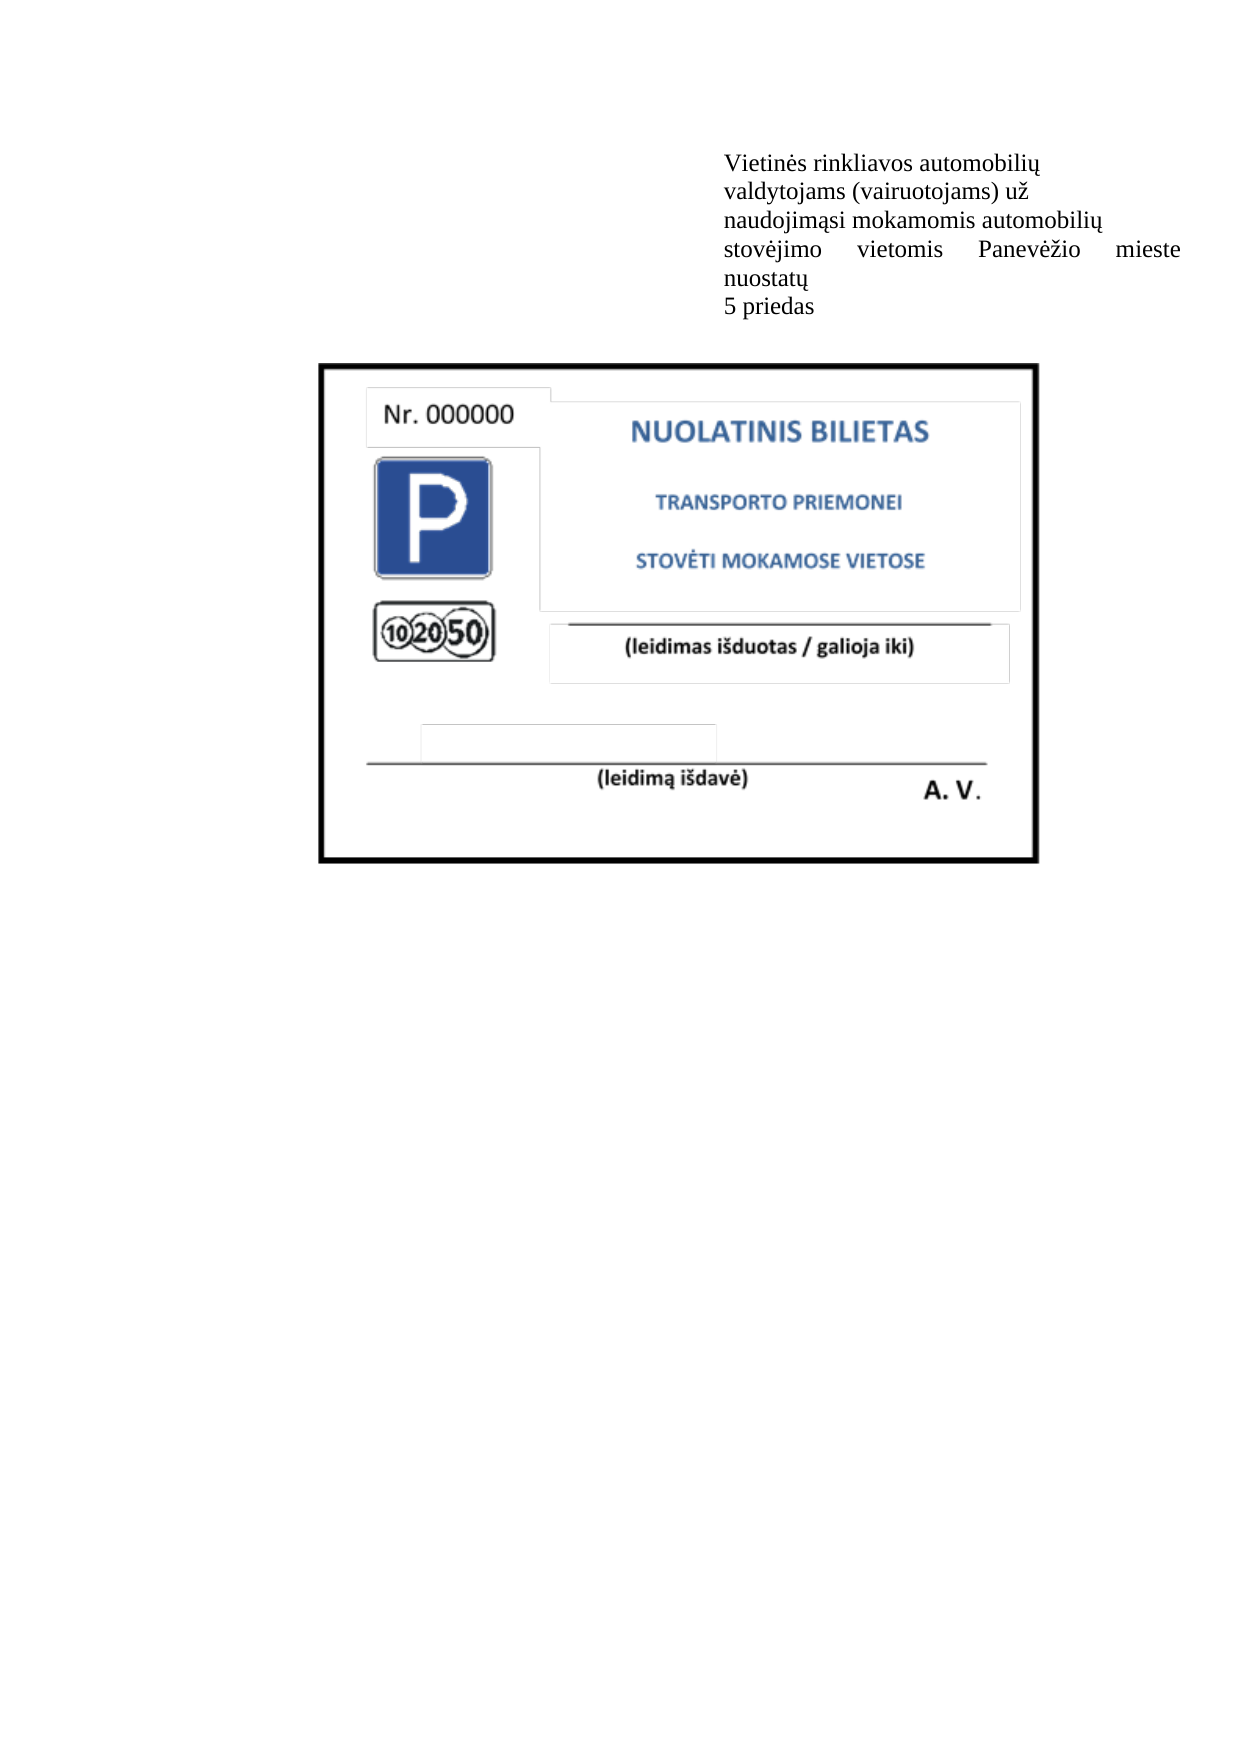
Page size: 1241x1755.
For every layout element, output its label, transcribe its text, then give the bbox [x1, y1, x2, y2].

text naudojimąsi mokamomis automobilių [723, 205, 1181, 234]
text 5 priedas [723, 291, 1181, 320]
text valdytojams (vairuotojams) už [723, 176, 1181, 205]
text Vietinės rinkliavos automobilių [723, 148, 1181, 176]
text stovėjimo vietomis Panevėžio mieste nuostatų [723, 234, 1181, 291]
